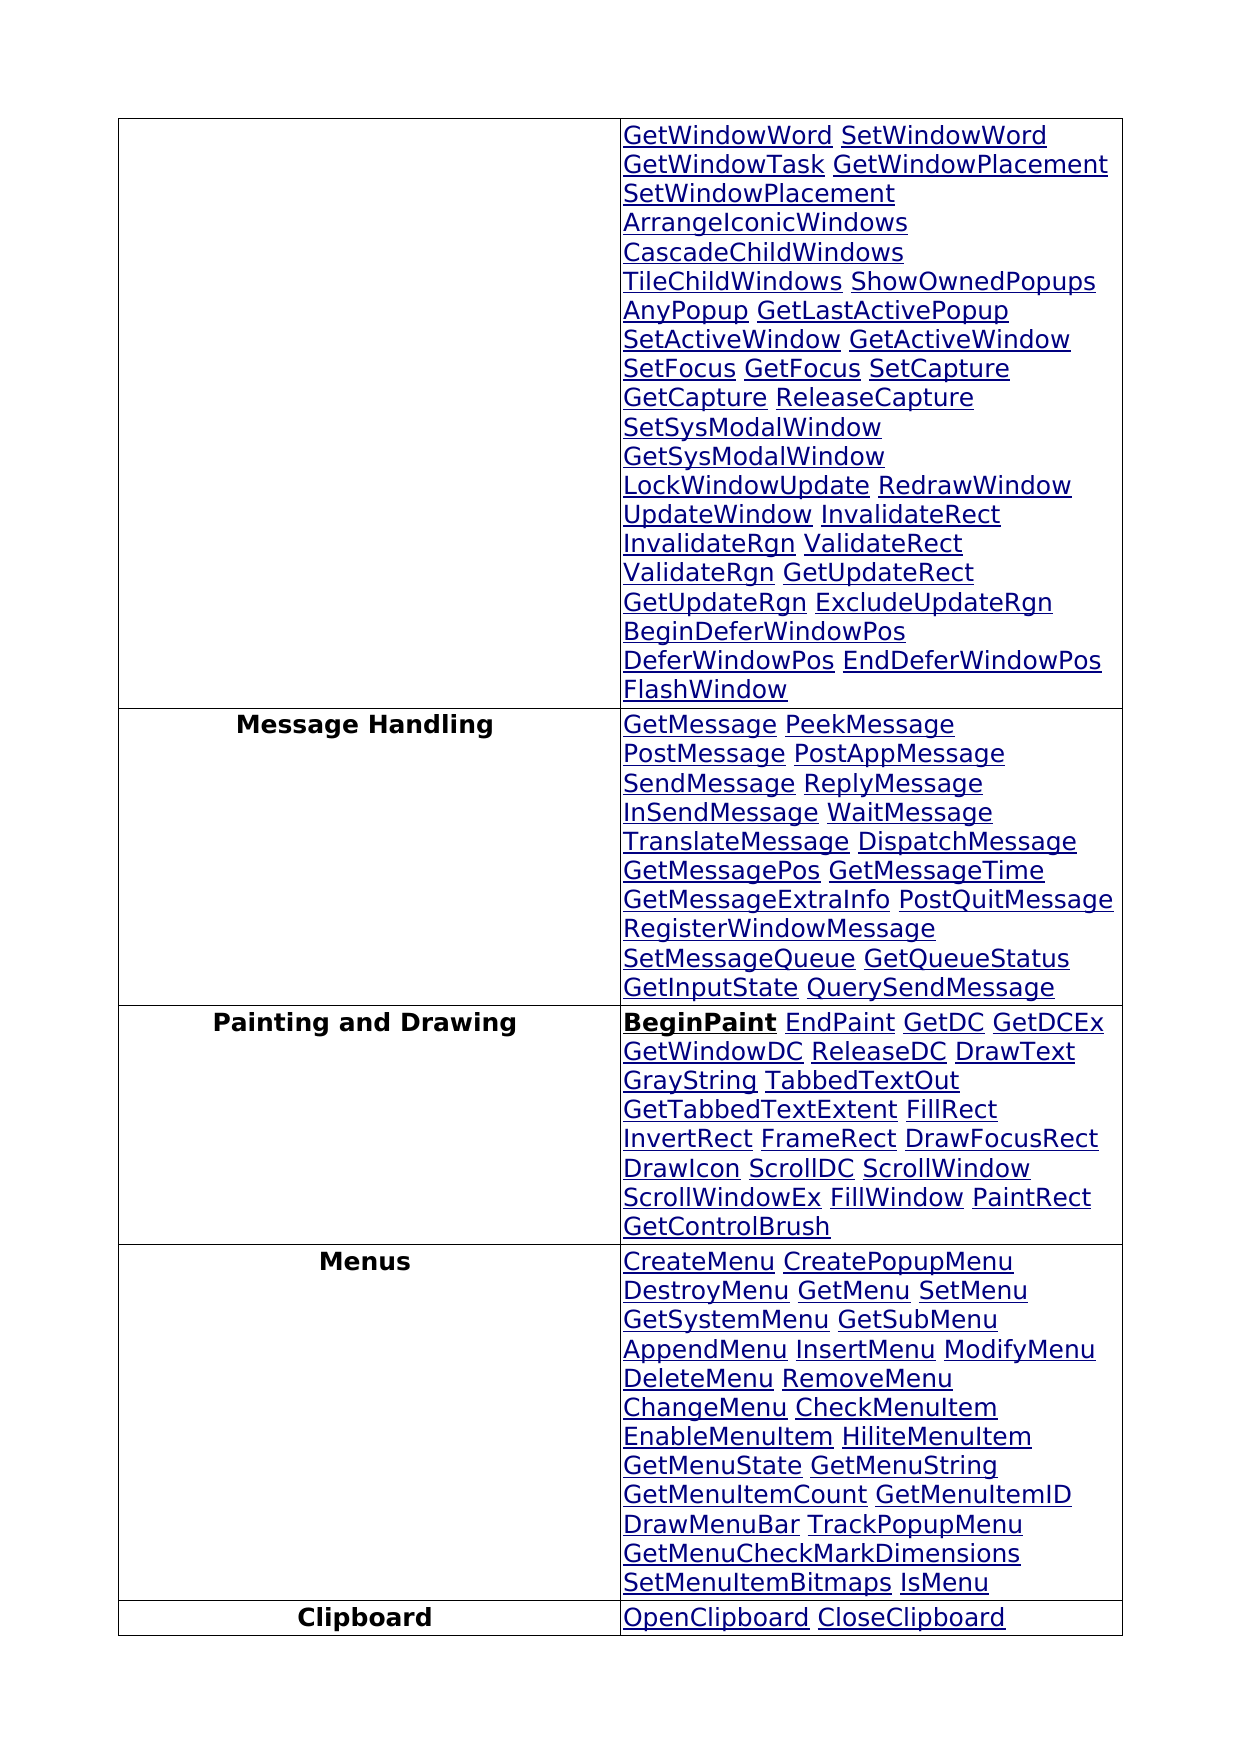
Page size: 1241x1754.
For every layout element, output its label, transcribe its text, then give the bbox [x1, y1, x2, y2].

table_cell Clipboard [119, 1601, 620, 1635]
table_cell GetMessage PeekMessage PostMessage PostAppMessage SendMessage ReplyMessage InSendMessage WaitMessage TranslateMessage DispatchMessage GetMessagePos GetMessageTime GetMessageExtraInfo PostQuitMessage RegisterWindowMessage SetMessageQueue GetQueueStatus GetInputState QuerySendMessage [621, 709, 1122, 1005]
table_cell OpenClipboard CloseClipboard [621, 1601, 1122, 1635]
table_cell Menus [119, 1245, 620, 1600]
table_cell CreateMenu CreatePopupMenu DestroyMenu GetMenu SetMenu GetSystemMenu GetSubMenu AppendMenu InsertMenu ModifyMenu DeleteMenu RemoveMenu ChangeMenu CheckMenuItem EnableMenuItem HiliteMenuItem GetMenuState GetMenuString GetMenuItemCount GetMenuItemID DrawMenuBar TrackPopupMenu GetMenuCheckMarkDimensions SetMenuItemBitmaps IsMenu [621, 1245, 1122, 1600]
table_cell GetWindowWord SetWindowWord GetWindowTask GetWindowPlacement SetWindowPlacement ArrangeIconicWindows CascadeChildWindows TileChildWindows ShowOwnedPopups AnyPopup GetLastActivePopup SetActiveWindow GetActiveWindow SetFocus GetFocus SetCapture GetCapture ReleaseCapture SetSysModalWindow GetSysModalWindow LockWindowUpdate RedrawWindow UpdateWindow InvalidateRect InvalidateRgn ValidateRect ValidateRgn GetUpdateRect GetUpdateRgn ExcludeUpdateRgn BeginDeferWindowPos DeferWindowPos EndDeferWindowPos FlashWindow [621, 119, 1122, 707]
table_cell BeginPaint EndPaint GetDC GetDCEx GetWindowDC ReleaseDC DrawText GrayString TabbedTextOut GetTabbedTextExtent FillRect InvertRect FrameRect DrawFocusRect DrawIcon ScrollDC ScrollWindow ScrollWindowEx FillWindow PaintRect GetControlBrush [621, 1006, 1122, 1244]
table_cell Painting and Drawing [119, 1006, 620, 1244]
table_cell [119, 119, 620, 707]
table_cell Message Handling [119, 709, 620, 1005]
